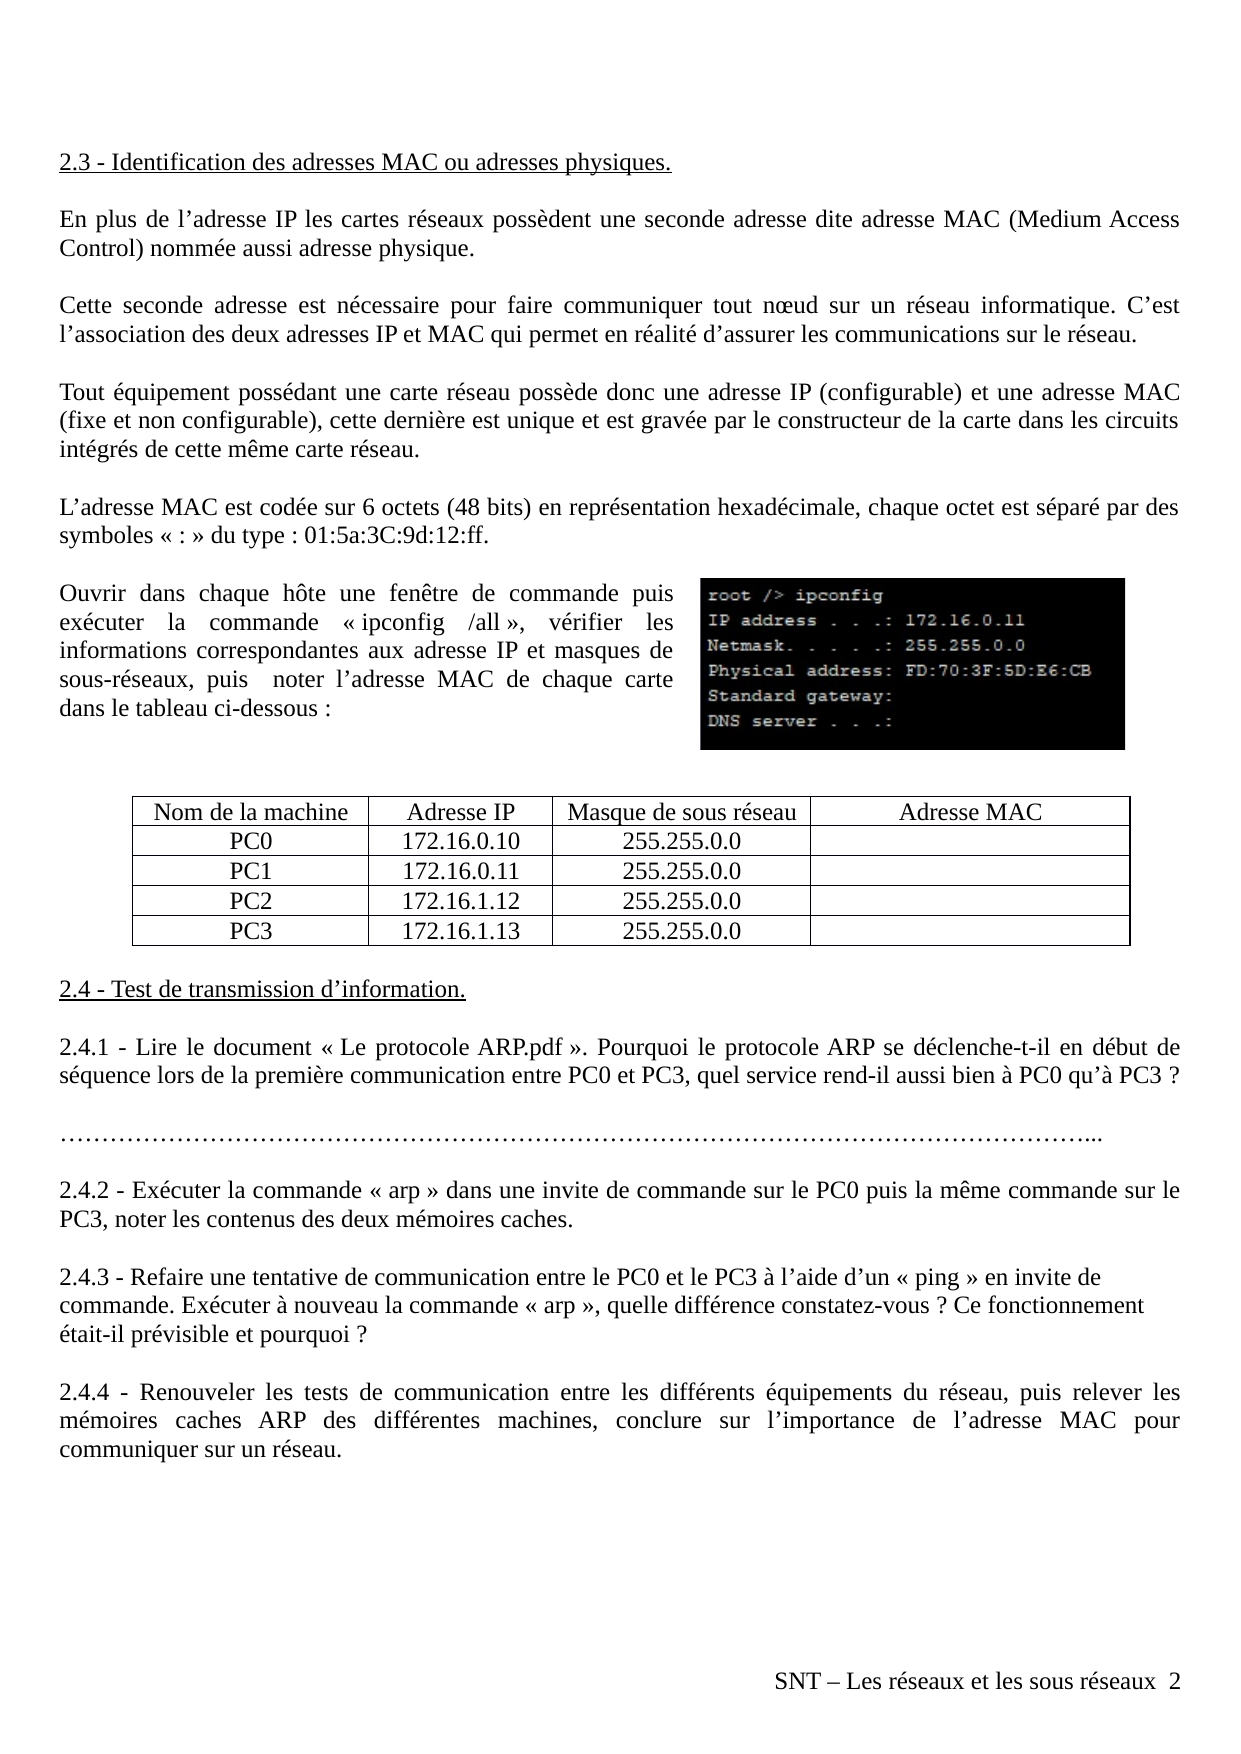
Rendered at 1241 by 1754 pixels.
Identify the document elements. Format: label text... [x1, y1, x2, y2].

table_cell PC0 [133, 826, 368, 855]
table_header Masque de sous réseau [553, 797, 810, 825]
table_cell 172.16.0.11 [369, 856, 552, 885]
table_cell 172.16.1.13 [369, 916, 552, 944]
table_header Nom de la machine [133, 797, 368, 825]
table_cell 255.255.0.0 [553, 826, 810, 855]
table_cell PC2 [133, 886, 368, 915]
text En plus de l’adresse IP les cartes réseaux possèdent une seconde adresse dite adresse MAC (Medium Access Control) nommée aussi adresse physique. [59, 204, 1181, 262]
table_header Adresse MAC [811, 797, 1129, 825]
text ……………………………………………………………………………………………………………... [59, 1118, 1181, 1147]
table_cell [811, 826, 1129, 855]
text 2.4.2 - Exécuter la commande « arp » dans une invite de commande sur le PC0 puis la même commande sur le PC3, noter les contenus des deux mémoires caches. [59, 1176, 1181, 1233]
table_header [685, 578, 1140, 767]
table_cell [811, 886, 1129, 915]
table_cell [811, 916, 1129, 944]
table_cell 255.255.0.0 [553, 916, 810, 944]
table_cell PC1 [133, 856, 368, 885]
table_cell 172.16.1.12 [369, 886, 552, 915]
table_cell 255.255.0.0 [553, 856, 810, 885]
text 2.4.4 - Renouveler les tests de communication entre les différents équipements du réseau, puis relever les mémoires caches ARP des différentes machines, conclure sur l’importance de l’adresse MAC pour communiquer sur un réseau. [59, 1377, 1181, 1463]
table_cell PC3 [133, 916, 368, 944]
text L’adresse MAC est codée sur 6 octets (48 bits) en représentation hexadécimale, chaque octet est séparé par des symboles « : » du type : 01:5a:3C:9d:12:ff. [59, 492, 1181, 549]
table_header Adresse IP [369, 797, 552, 825]
table_cell [811, 856, 1129, 885]
text 2.3 - Identification des adresses MAC ou adresses physiques. [59, 147, 1181, 176]
text Cette seconde adresse est nécessaire pour faire communiquer tout nœud sur un réseau informatique. C’est l’association des deux adresses IP et MAC qui permet en réalité d’assurer les communications sur le réseau. [59, 291, 1181, 348]
text 2.4 - Test de transmission d’information. [59, 974, 1181, 1003]
text Tout équipement possédant une carte réseau possède donc une adresse IP (configurable) et une adresse MAC (fixe et non configurable), cette dernière est unique et est gravée par le constructeur de la carte dans les circuits intégrés de cette même carte réseau. [59, 377, 1181, 463]
table_cell 172.16.0.10 [369, 826, 552, 855]
picture [700, 578, 1126, 750]
text 2.4.3 - Refaire une tentative de communication entre le PC0 et le PC3 à l’aide d’un « ping » en invite de commande. Exécuter à nouveau la commande « arp », quelle différence constatez-vous ? Ce fonctionnement était-il prévisible et pourquoi ? [59, 1262, 1181, 1348]
table_cell 255.255.0.0 [553, 886, 810, 915]
table_header Ouvrir dans chaque hôte une fenêtre de commande puis exécuter la commande « ipconfig /all », vérifier les informations correspondantes aux adresse IP et masques de sous-réseaux, puis noter l’adresse MAC de chaque carte dans le tableau ci-dessous : [48, 578, 685, 767]
text 2.4.1 - Lire le document « Le protocole ARP.pdf ». Pourquoi le protocole ARP se déclenche-t-il en début de séquence lors de la première communication entre PC0 et PC3, quel service rend-il aussi bien à PC0 qu’à PC3 ? [59, 1032, 1181, 1089]
